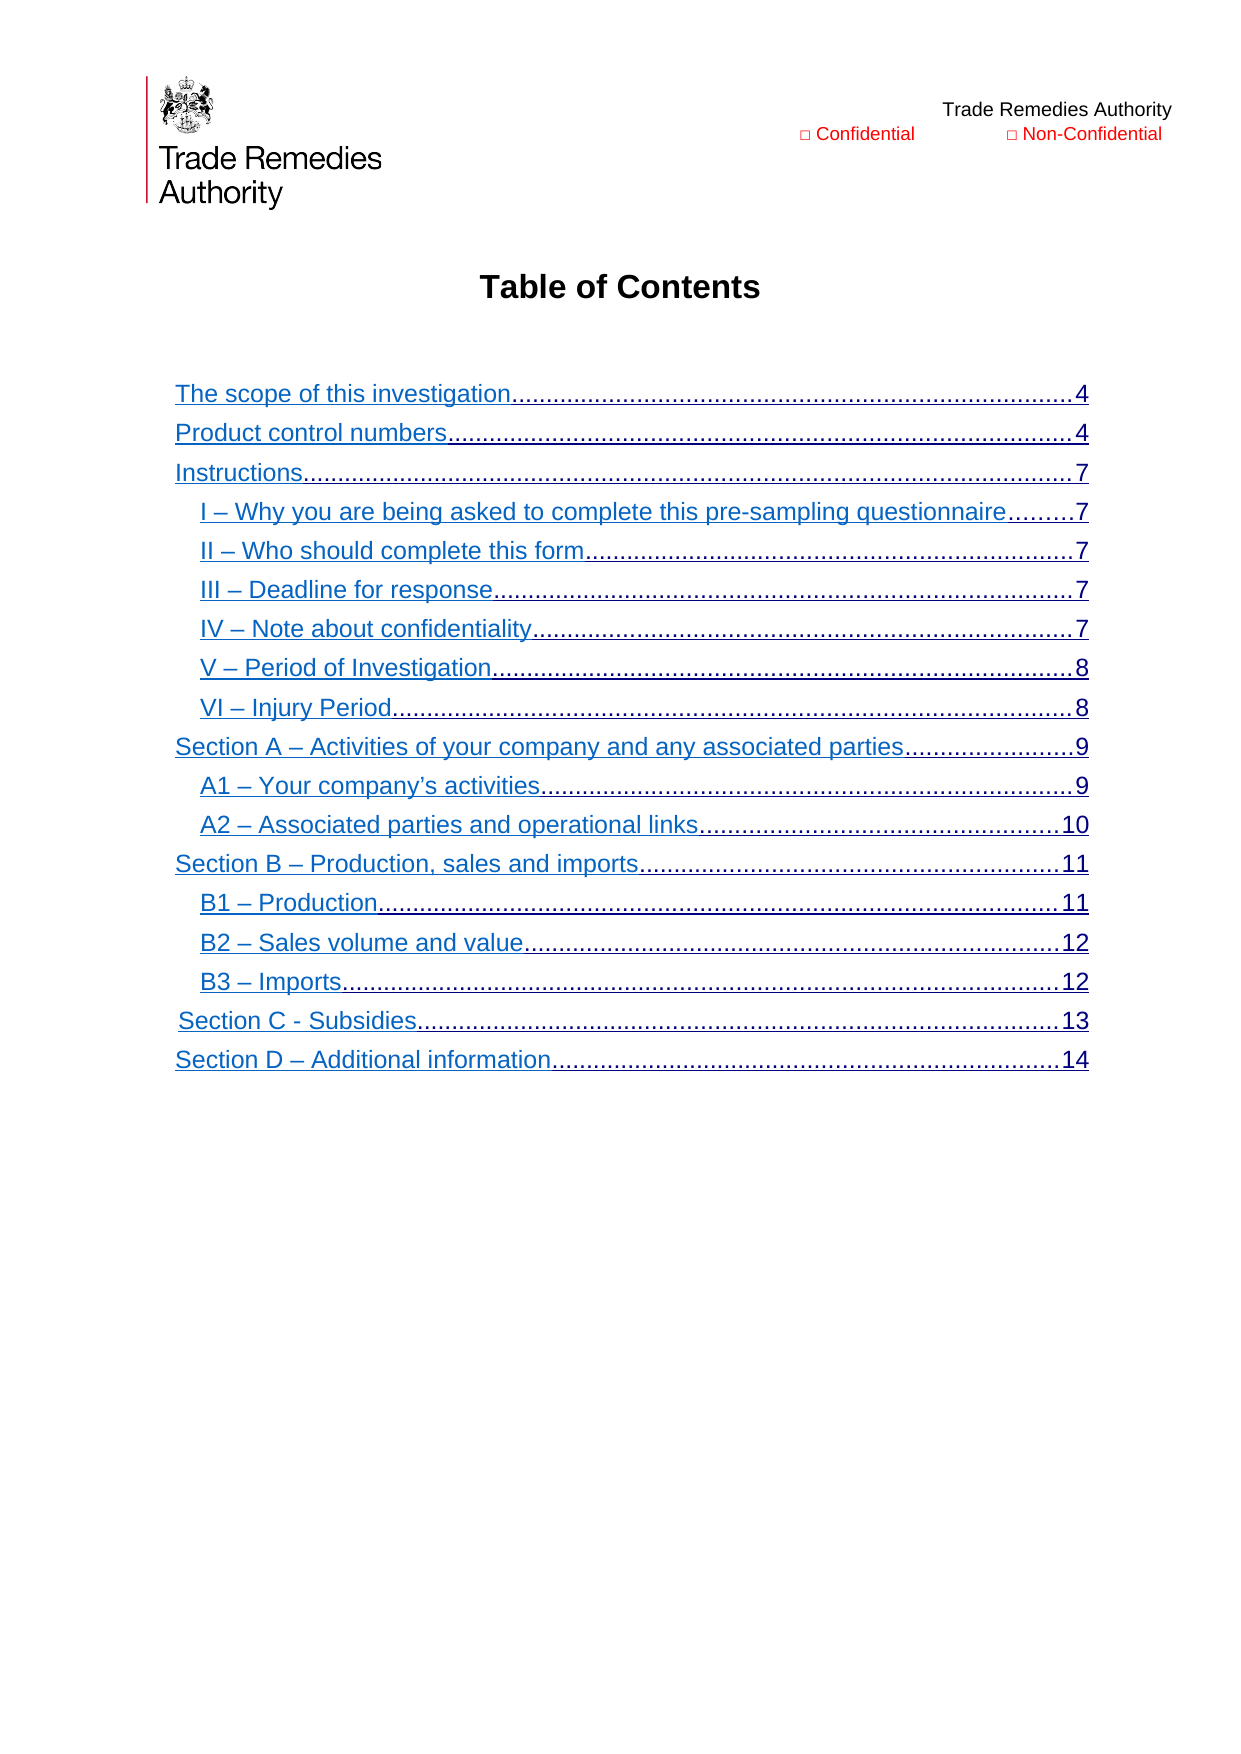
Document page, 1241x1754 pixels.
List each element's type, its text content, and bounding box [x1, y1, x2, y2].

text Section A – Activities of your company and any associated parties 9 [175, 732, 1090, 761]
text Section D – Additional information 14 [175, 1045, 1090, 1074]
text I – Why you are being asked to complete this pre-sampling questionnaire 7 [200, 497, 1090, 526]
text B3 – Imports 12 [200, 967, 1090, 996]
text VI – Injury Period 8 [200, 693, 1090, 721]
text The scope of this investigation 4 [175, 379, 1090, 408]
text B2 – Sales volume and value 12 [200, 928, 1090, 956]
text Product control numbers 4 [175, 418, 1090, 447]
text Section C - Subsidies 13 [150, 1006, 1090, 1035]
text II – Who should complete this form 7 [200, 536, 1090, 565]
subtitle Table of Contents [150, 267, 1090, 305]
text A2 – Associated parties and operational links 10 [200, 810, 1090, 839]
text IV – Note about confidentiality 7 [200, 614, 1090, 643]
text B1 – Production 11 [200, 888, 1090, 917]
text Section B – Production, sales and imports 11 [175, 849, 1090, 878]
text III – Deadline for response 7 [200, 575, 1090, 604]
text V – Period of Investigation 8 [200, 653, 1090, 682]
text A1 – Your company’s activities 9 [200, 771, 1090, 800]
text Instructions 7 [175, 458, 1090, 486]
